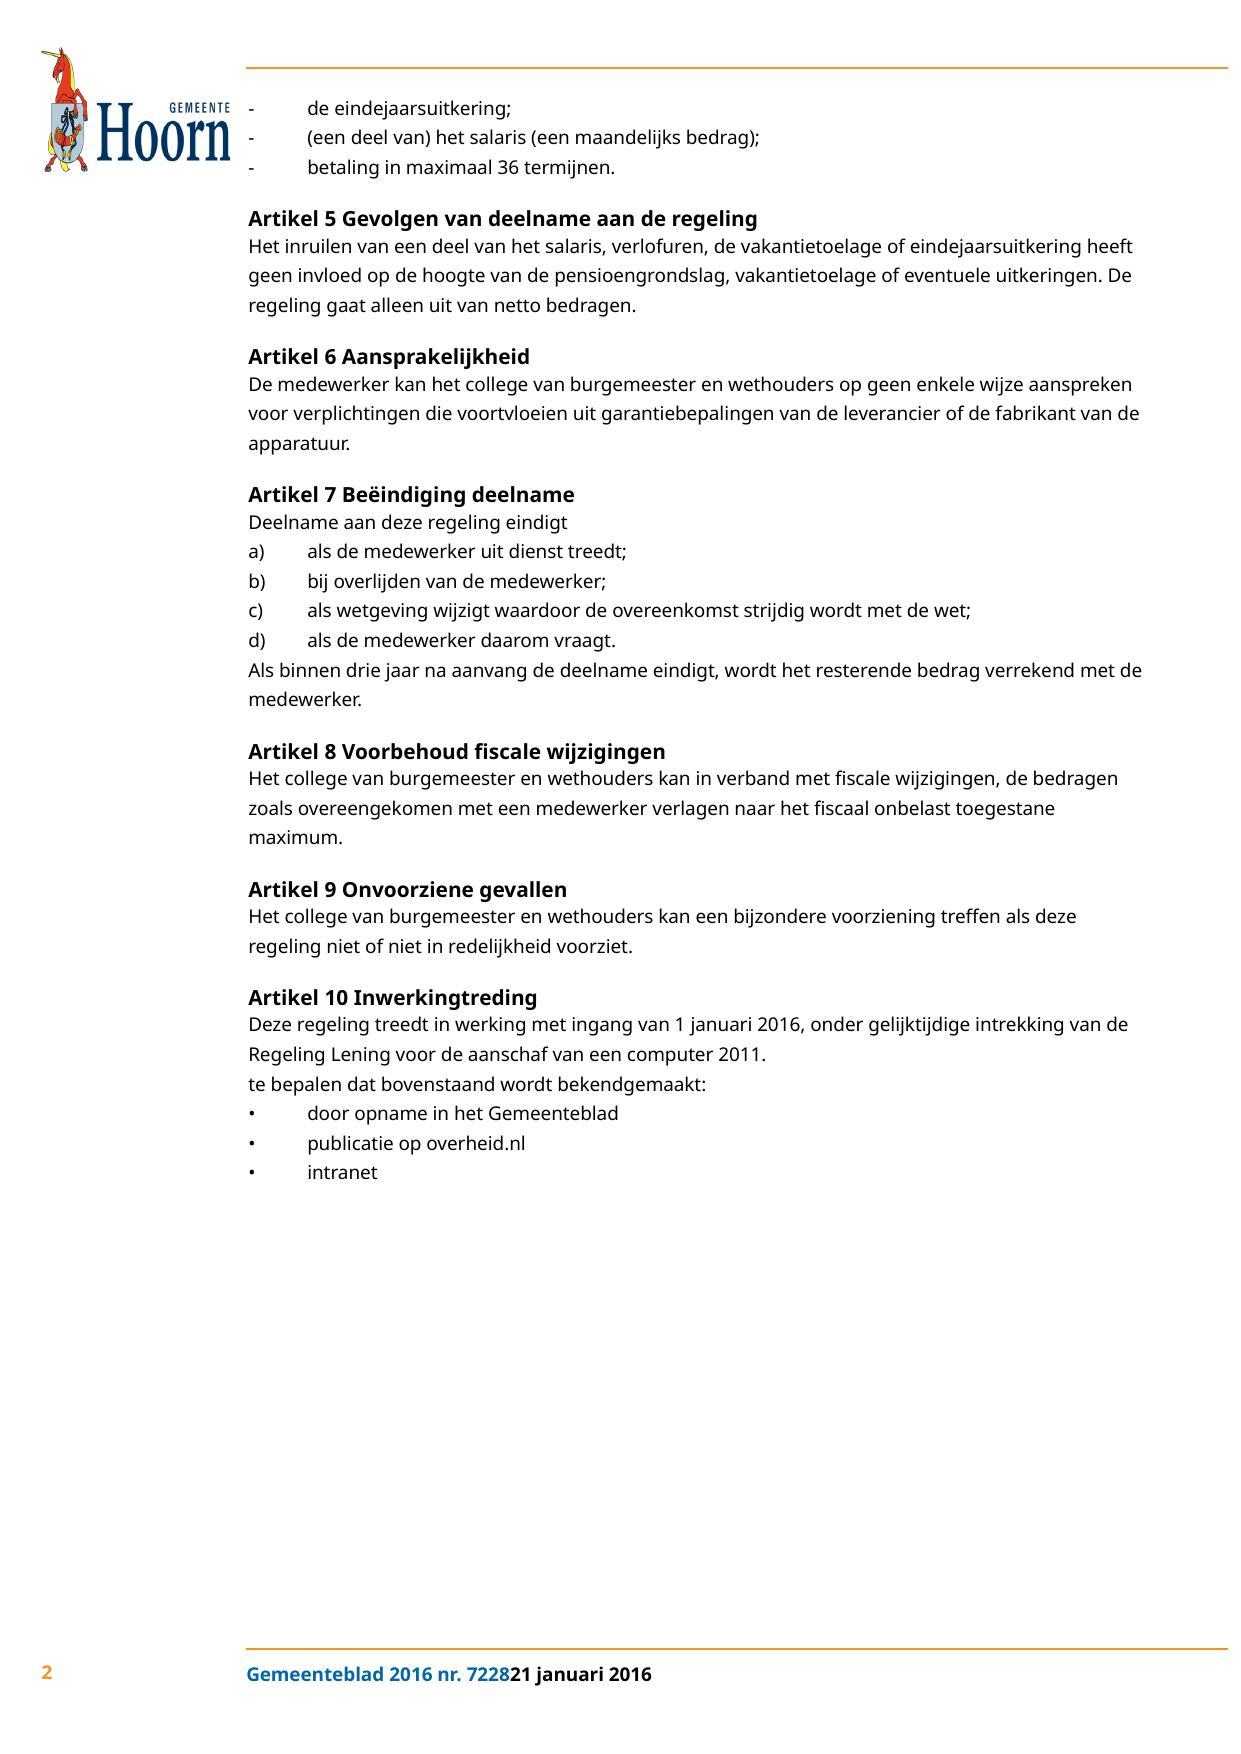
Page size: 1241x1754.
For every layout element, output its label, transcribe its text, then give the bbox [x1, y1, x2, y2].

list door opname in het Gemeenteblad [248, 1100, 1152, 1126]
text Artikel 9 Onvoorziene gevallen [248, 875, 1152, 903]
list als wetgeving wijzigt waardoor de overeenkomst strijdig wordt met de wet; [248, 598, 1152, 623]
text Artikel 5 Gevolgen van deelname aan de regeling [248, 204, 1152, 233]
text Artikel 7 Beëindiging deelname [248, 480, 1152, 509]
text Als binnen drie jaar na aanvang de deelname eindigt, wordt het resterende bedrag verrekend met de medewerker. [248, 657, 1152, 712]
text Het inruilen van een deel van het salaris, verlofuren, de vakantietoelage of eindejaarsuitkering heeft geen invloed op de hoogte van de pensioengrondslag, vakantietoelage of eventuele uitkeringen. De regeling gaat alleen uit van netto bedragen. [248, 233, 1152, 318]
text Deze regeling treedt in werking met ingang van 1 januari 2016, onder gelijktijdige intrekking van de Regeling Lening voor de aanschaf van een computer 2011. [248, 1012, 1152, 1067]
list publicatie op overheid.nl [248, 1130, 1152, 1156]
text Het college van burgemeester en wethouders kan in verband met fiscale wijzigingen, de bedragen zoals overeengekomen met een medewerker verlagen naar het fiscaal onbelast toegestane maximum. [248, 765, 1152, 850]
list de eindejaarsuitkering; [248, 95, 1152, 121]
list intranet [248, 1159, 1152, 1185]
list bij overlijden van de medewerker; [248, 568, 1152, 594]
text Het college van burgemeester en wethouders kan een bijzondere voorziening treffen als deze regeling niet of niet in redelijkheid voorziet. [248, 903, 1152, 958]
list als de medewerker uit dienst treedt; [248, 538, 1152, 564]
text Artikel 10 Inwerkingtreding [248, 983, 1152, 1012]
list betaling in maximaal 36 termijnen. [248, 154, 1152, 180]
picture [41, 47, 231, 172]
text Deelname aan deze regeling eindigt [248, 509, 1152, 534]
list (een deel van) het salaris (een maandelijks bedrag); [248, 124, 1152, 150]
text te bepalen dat bovenstaand wordt bekendgemaakt: [248, 1071, 1152, 1097]
text Artikel 8 Voorbehoud fiscale wijzigingen [248, 737, 1152, 765]
list als de medewerker daarom vraagt. [248, 627, 1152, 653]
text De medewerker kan het college van burgemeester en wethouders op geen enkele wijze aanspreken voor verplichtingen die voortvloeien uit garantiebepalingen van de leverancier of de fabrikant van de apparatuur. [248, 371, 1152, 456]
text Artikel 6 Aansprakelijkheid [248, 342, 1152, 371]
